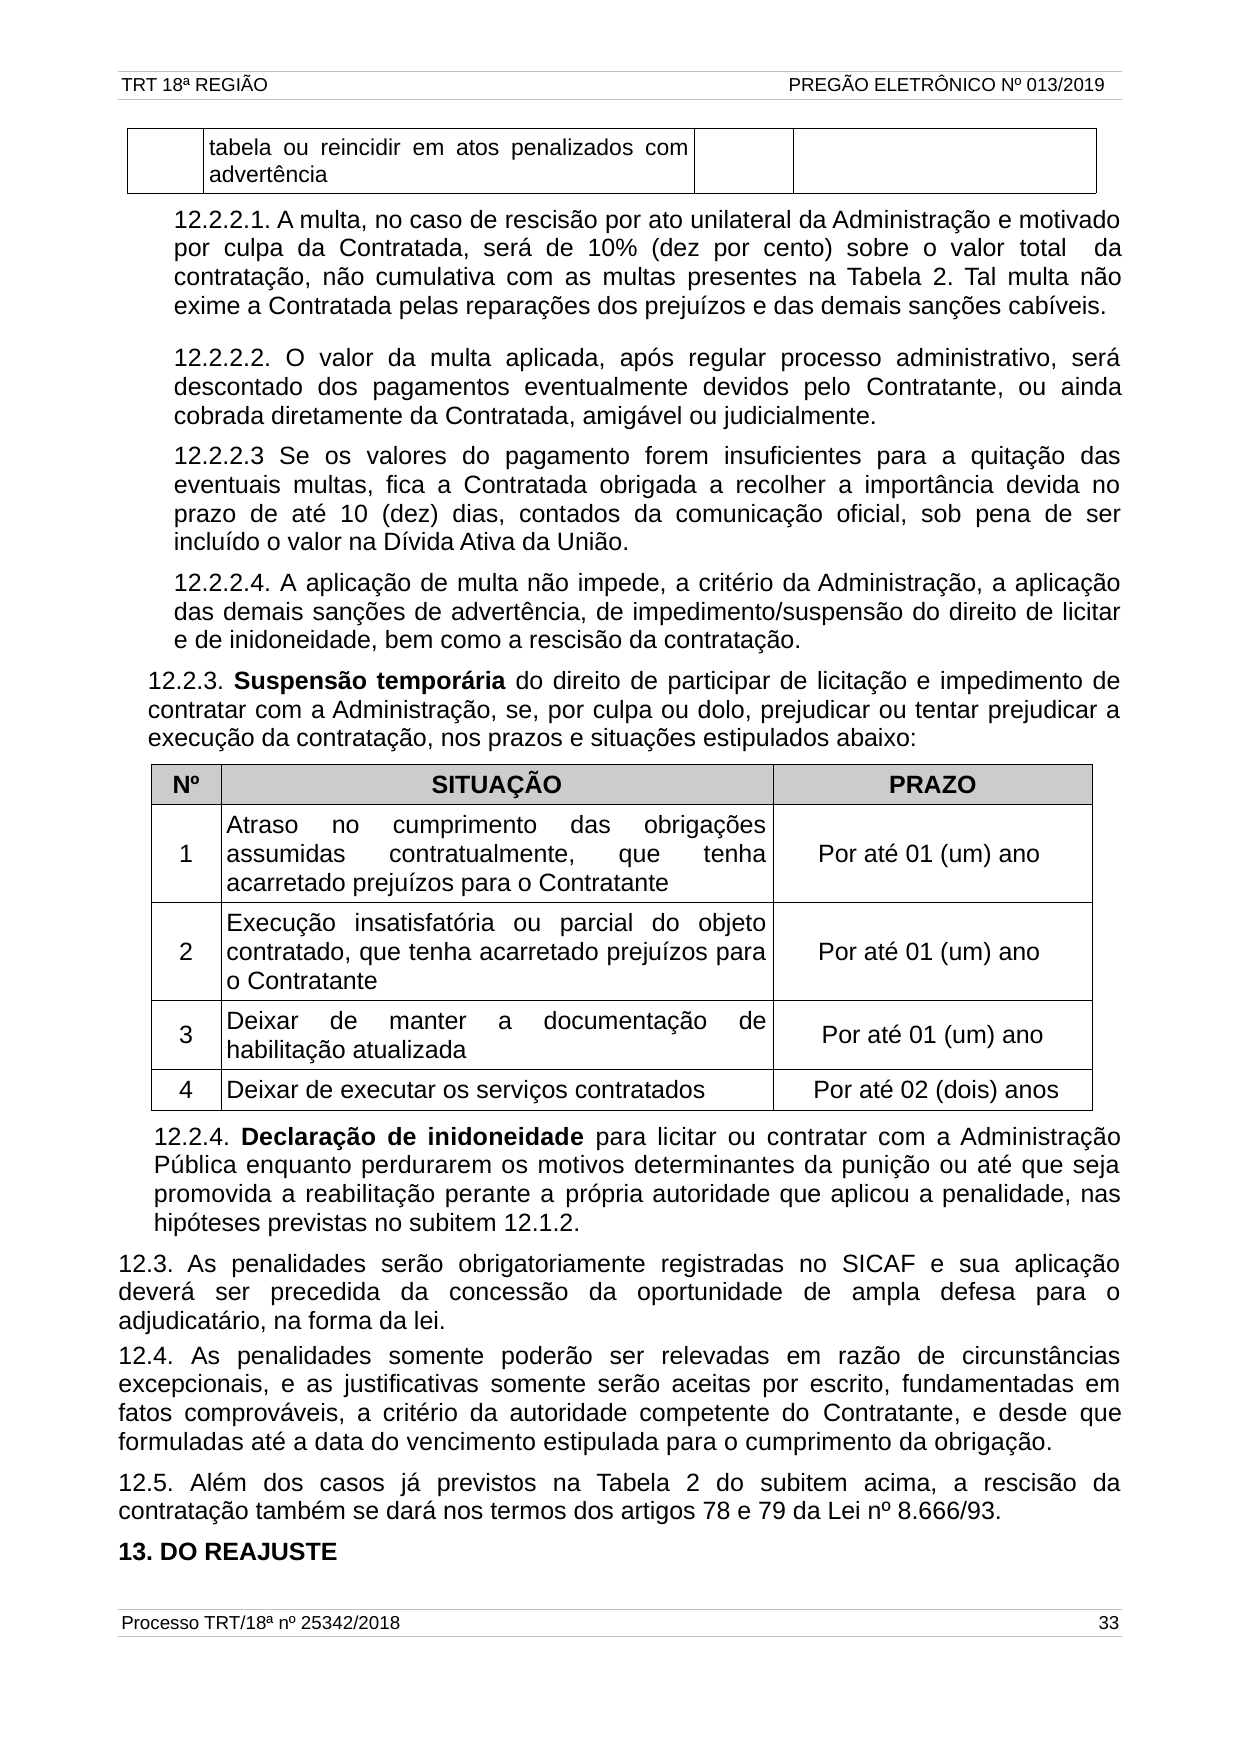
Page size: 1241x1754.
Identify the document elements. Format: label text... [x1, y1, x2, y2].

table_cell 1 [152, 805, 221, 902]
table_cell Por até 02 (dois) anos [774, 1070, 1092, 1110]
table_cell Deixar de manter a documentação de habilitação atualizada [222, 1001, 773, 1069]
table_cell Por até 01 (um) ano [774, 1001, 1092, 1069]
table_cell 4 [152, 1070, 221, 1110]
table_cell 2 [152, 903, 221, 1000]
table_cell [128, 129, 203, 193]
table_header PRAZO [774, 765, 1092, 804]
table_header SITUAÇÃO [222, 765, 773, 804]
table_cell Deixar de executar os serviços contratados [222, 1070, 773, 1110]
table_cell Execução insatisfatória ou parcial do objeto contratado, que tenha acarretado prejuízos para o Contratante [222, 903, 773, 1000]
text 13. DO REAJUSTE [118, 1537, 1122, 1566]
table_cell [695, 129, 793, 193]
text 12.2.2.3 Se os valores do pagamento forem insuficientes para a quitação das eventuais multas, fica a Contratada obrigada a recolher a importância devida no prazo de até 10 (dez) dias, contados da comunicação oficial, sob pena de ser incluído o valor na Dívida Ativa da União. [174, 441, 1122, 556]
text 12.3. As penalidades serão obrigatoriamente registradas no SICAF e sua aplicação deverá ser precedida da concessão da oportunidade de ampla defesa para o adjudicatário, na forma da lei. [118, 1248, 1122, 1335]
text 12.5. Além dos casos já previstos na Tabela 2 do subitem acima, a rescisão da contratação também se dará nos termos dos artigos 78 e 79 da Lei nº 8.666/93. [118, 1467, 1122, 1525]
text 12.2.2.4. A aplicação de multa não impede, a critério da Administração, a aplicação das demais sanções de advertência, de impedimento/suspensão do direito de licitar e de inidoneidade, bem como a rescisão da contratação. [174, 568, 1122, 654]
table_cell [794, 129, 1096, 193]
text 12.2.3. Suspensão temporária do direito de participar de licitação e impedimento de contratar com a Administração, se, por culpa ou dolo, prejudicar ou tentar prejudicar a execução da contratação, nos prazos e situações estipulados abaixo: [148, 666, 1122, 752]
text 12.2.2.2. O valor da multa aplicada, após regular processo administrativo, será descontado dos pagamentos eventualmente devidos pelo Contratante, ou ainda cobrada diretamente da Contratada, amigável ou judicialmente. [174, 343, 1122, 429]
table_cell Por até 01 (um) ano [774, 805, 1092, 902]
table_cell 3 [152, 1001, 221, 1069]
table_header Nº [152, 765, 221, 804]
table_cell tabela ou reincidir em atos penalizados com advertência [204, 129, 694, 193]
text 12.4. As penalidades somente poderão ser relevadas em razão de circunstâncias excepcionais, e as justificativas somente serão aceitas por escrito, fundamentadas em fatos comprováveis, a critério da autoridade competente do Contratante, e desde que formuladas até a data do vencimento estipulada para o cumprimento da obrigação. [118, 1341, 1122, 1456]
table_cell Atraso no cumprimento das obrigações assumidas contratualmente, que tenha acarretado prejuízos para o Contratante [222, 805, 773, 902]
text 12.2.2.1. A multa, no caso de rescisão por ato unilateral da Administração e motivado por culpa da Contratada, será de 10% (dez por cento) sobre o valor total da contratação, não cumulativa com as multas presentes na Tabela 2. Tal multa não exime a Contratada pelas reparações dos prejuízos e das demais sanções cabíveis. [174, 204, 1122, 319]
text 12.2.4. Declaração de inidoneidade para licitar ou contratar com a Administração Pública enquanto perdurarem os motivos determinantes da punição ou até que seja promovida a reabilitação perante a própria autoridade que aplicou a penalidade, nas hipóteses previstas no subitem 12.1.2. [153, 1122, 1122, 1237]
table_cell Por até 01 (um) ano [774, 903, 1092, 1000]
